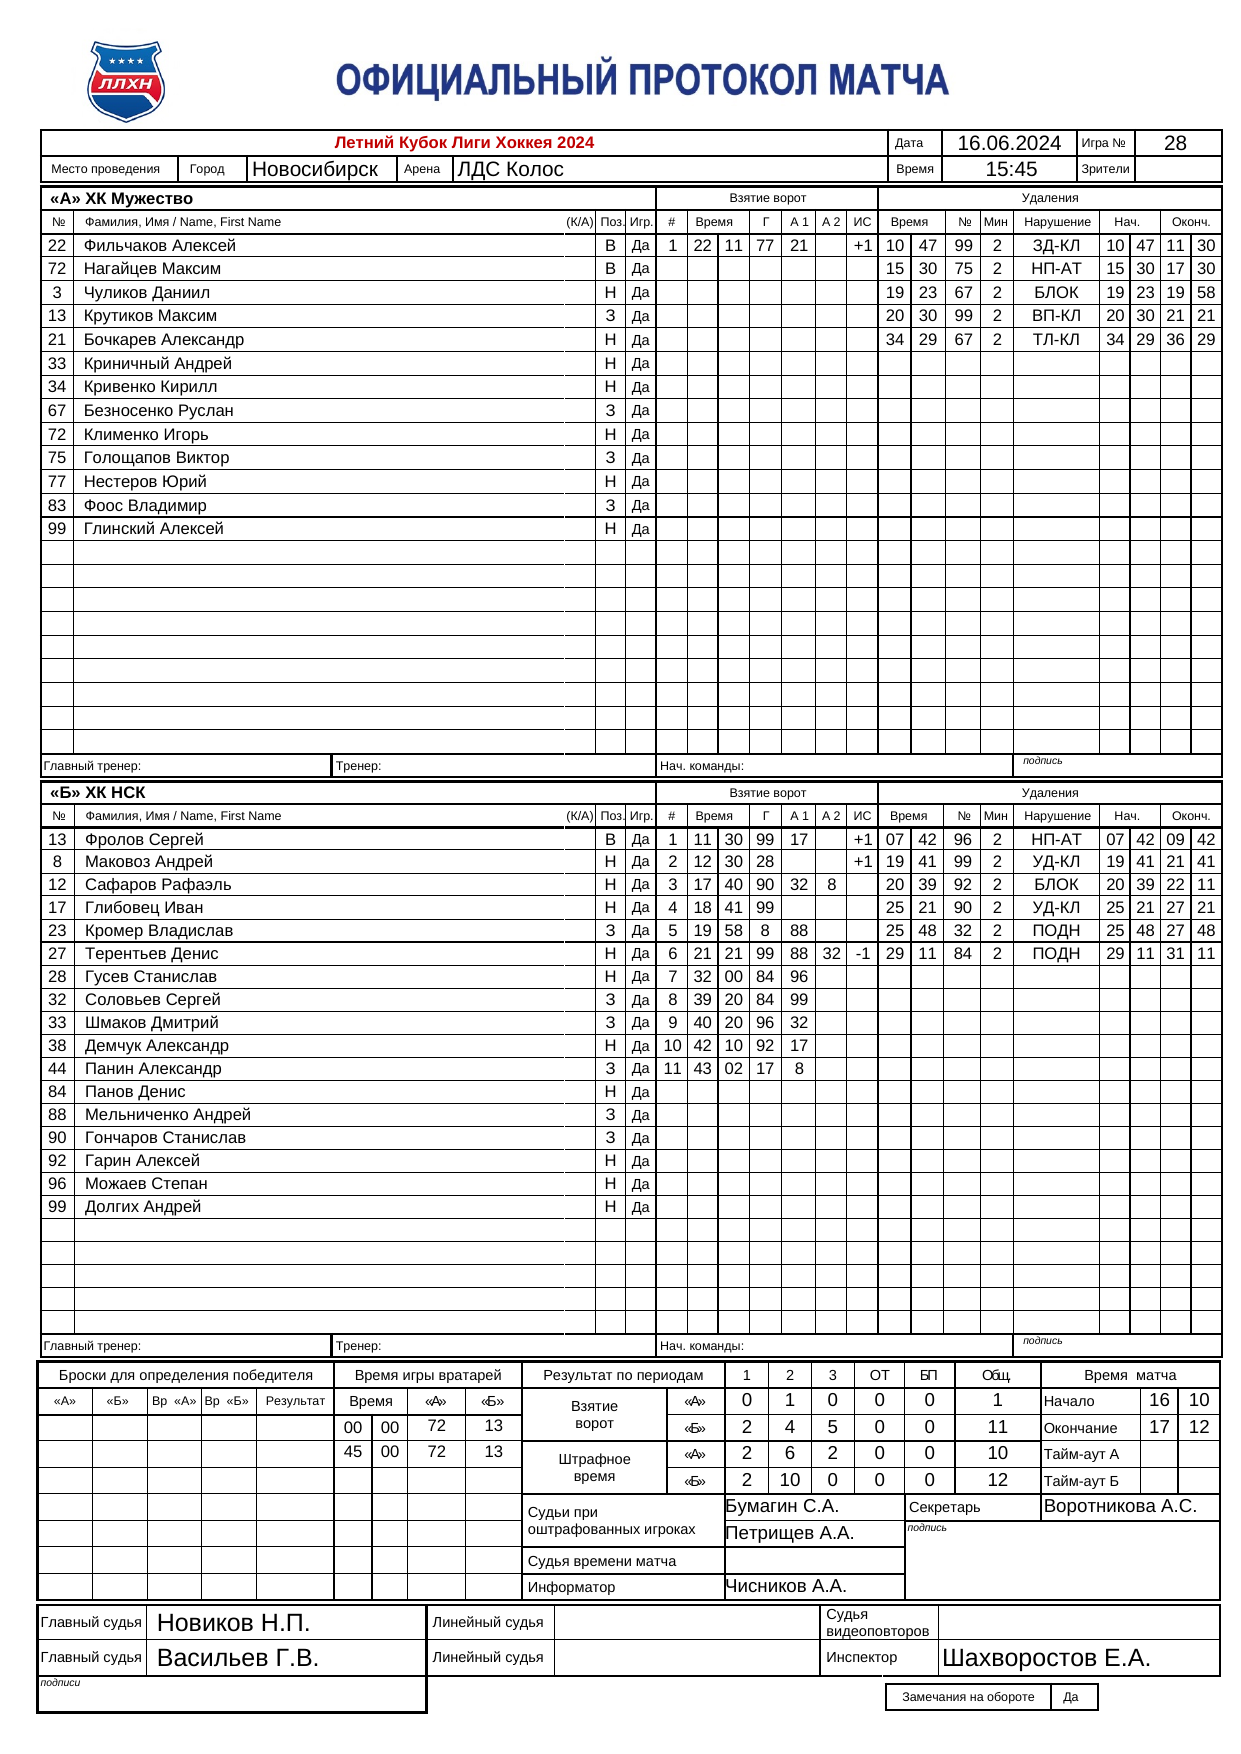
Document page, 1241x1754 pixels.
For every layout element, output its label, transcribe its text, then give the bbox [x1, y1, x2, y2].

table_cell 39 [912, 874, 943, 895]
table_cell [847, 1242, 877, 1264]
table_cell [565, 874, 595, 895]
table_cell [565, 943, 595, 964]
table_cell 22 [688, 235, 717, 256]
table_cell [42, 588, 73, 611]
table_cell 21 [782, 235, 815, 256]
table_cell Васильев Г.В. [147, 1640, 425, 1675]
table_cell [1161, 376, 1190, 398]
table_cell [565, 612, 595, 634]
table_cell [719, 494, 749, 516]
table_cell [782, 494, 815, 516]
table_cell [944, 1311, 980, 1333]
table_cell [719, 352, 749, 374]
table_cell [1131, 446, 1160, 469]
table_cell [657, 1288, 687, 1310]
table_cell Да [626, 1104, 655, 1126]
table_cell [1131, 588, 1160, 611]
table_cell 11 [688, 829, 717, 849]
table_cell 21 [688, 943, 717, 964]
table_cell Н [596, 518, 625, 540]
table_cell [565, 896, 595, 918]
table_cell [596, 730, 625, 753]
table_cell [466, 1494, 521, 1520]
table_cell Время [889, 157, 941, 181]
table_cell [565, 494, 595, 516]
table_cell [847, 399, 877, 422]
table_cell [1192, 494, 1221, 516]
table_cell [1100, 1173, 1129, 1195]
table_cell [912, 352, 945, 374]
table_cell [782, 399, 815, 422]
table_cell [1161, 541, 1190, 564]
table_cell [1131, 1104, 1160, 1126]
table_cell № [946, 211, 980, 233]
table_cell [816, 257, 846, 280]
table_cell Н [596, 874, 625, 895]
table_cell [879, 1219, 910, 1241]
table_cell 20 [719, 1012, 749, 1033]
table_cell 10 [657, 1035, 687, 1057]
table_cell [782, 1265, 815, 1287]
table_cell [688, 1311, 717, 1333]
table_cell 42 [1131, 829, 1160, 849]
table_cell [912, 1104, 943, 1126]
table_cell 41 [1131, 850, 1160, 872]
table_cell № [42, 805, 74, 826]
table_cell [946, 588, 980, 611]
table_cell [626, 565, 655, 587]
table_cell [1014, 966, 1099, 987]
table_cell ЛДС Колос [454, 157, 887, 181]
table_cell [944, 1104, 980, 1126]
table_cell [847, 470, 877, 493]
table_cell [335, 1521, 371, 1546]
table_cell [879, 707, 910, 729]
table_cell [1161, 1196, 1190, 1218]
table_cell [912, 588, 945, 611]
table_cell [202, 1574, 256, 1599]
table_cell [912, 446, 945, 469]
table_cell [750, 305, 781, 327]
table_cell Да [626, 920, 655, 941]
table_cell [565, 446, 595, 469]
table_cell Н [596, 376, 625, 398]
table_cell [1161, 1311, 1190, 1333]
table_cell 84 [750, 966, 781, 987]
table_cell Начало [1042, 1389, 1140, 1413]
table_cell [688, 1219, 717, 1241]
table_cell [1100, 1288, 1129, 1310]
table_cell [657, 1196, 687, 1218]
table_cell [657, 281, 687, 303]
table_cell 11 [1192, 874, 1221, 895]
table_cell [75, 1311, 564, 1333]
table_cell [74, 636, 564, 658]
table_cell Секретарь [906, 1495, 1040, 1520]
table_cell [816, 1265, 846, 1287]
table_cell [944, 1288, 980, 1310]
table_cell [750, 328, 781, 351]
table_cell 30 [1131, 305, 1160, 327]
table_cell [750, 1265, 781, 1287]
table_cell 72 [408, 1441, 465, 1467]
table_cell 2 [657, 850, 687, 872]
table_cell [816, 328, 846, 351]
table_cell Чисников А.А. [726, 1575, 904, 1599]
table_cell [946, 352, 980, 374]
table_cell [981, 1311, 1013, 1333]
table_cell 19 [879, 850, 910, 872]
table_cell 28 [750, 850, 781, 872]
table_cell [596, 541, 625, 564]
table_cell Мин [981, 211, 1013, 233]
table_cell [1014, 1311, 1099, 1333]
table_cell [1192, 1265, 1221, 1287]
table_cell [816, 989, 846, 1011]
table_cell [750, 1173, 781, 1195]
table_cell [944, 1081, 980, 1103]
table_cell [847, 1150, 877, 1172]
table_cell [1192, 423, 1221, 445]
table_cell [782, 1242, 815, 1264]
table_cell [719, 565, 749, 587]
table_cell Мин [981, 805, 1013, 826]
table_cell [596, 588, 625, 611]
table_cell 20 [719, 989, 749, 1011]
table_cell [148, 1521, 201, 1546]
table_cell [39, 1547, 92, 1573]
table_cell [912, 1219, 943, 1241]
table_cell [688, 1288, 717, 1310]
table_cell подпись [1014, 1335, 1221, 1356]
table_cell [782, 707, 815, 729]
table_cell Игр. [626, 805, 655, 826]
table_cell [879, 352, 910, 374]
table_cell 2 [981, 305, 1013, 327]
table_cell [879, 636, 910, 658]
table_cell [912, 1127, 943, 1149]
table_cell [1161, 612, 1190, 634]
table_cell [946, 446, 980, 469]
table_cell Тренер: [333, 755, 655, 776]
table_cell [782, 1150, 815, 1172]
table_cell [946, 707, 980, 729]
table_cell 67 [42, 399, 73, 422]
table_cell [657, 1242, 687, 1264]
table_cell [626, 1288, 655, 1310]
table_cell [981, 423, 1013, 445]
table_cell 29 [1131, 328, 1160, 351]
table_cell [39, 1416, 92, 1440]
table_cell [626, 1219, 655, 1241]
table_cell [93, 1494, 147, 1520]
table_cell [1192, 659, 1221, 682]
table_cell 77 [750, 235, 781, 256]
table_cell [1014, 707, 1099, 729]
table_cell 17 [750, 1058, 781, 1079]
table_cell Линейный судья [428, 1640, 554, 1675]
table_cell 2 [981, 896, 1013, 918]
table_cell Нарушение [1014, 805, 1099, 826]
table_cell Н [596, 281, 625, 303]
table_cell [1131, 1311, 1160, 1333]
table_cell [879, 612, 910, 634]
table_header Игра № [1078, 131, 1134, 155]
table_cell БЛОК [1014, 281, 1099, 303]
table_cell +1 [847, 829, 877, 849]
table_cell 15 [1100, 257, 1129, 280]
table_cell [626, 541, 655, 564]
table_cell [847, 588, 877, 611]
table_cell [1014, 1196, 1099, 1218]
table_cell [719, 423, 749, 445]
table_cell З [596, 920, 625, 941]
table_cell [148, 1468, 201, 1493]
table_cell [75, 1242, 564, 1264]
table_cell [74, 730, 564, 753]
table_cell [335, 1547, 371, 1573]
table_cell [565, 1242, 595, 1264]
table_cell [688, 707, 717, 729]
table_cell 41 [1192, 850, 1221, 872]
table_cell 2 [981, 850, 1013, 872]
table_cell 2 [812, 1442, 854, 1467]
table_cell [816, 399, 846, 422]
table_cell [626, 636, 655, 658]
table_cell [946, 730, 980, 753]
table_cell [816, 1288, 846, 1310]
table_cell [782, 1311, 815, 1333]
table_cell [1192, 683, 1221, 706]
table_cell [1100, 565, 1129, 587]
table_cell 67 [946, 281, 980, 303]
table_cell [42, 659, 73, 682]
table_cell [1192, 376, 1221, 398]
table_cell 20 [879, 305, 910, 327]
table_cell Главный тренер: [42, 755, 330, 776]
table_cell Судья видеоповторов [821, 1606, 938, 1639]
table_cell [847, 730, 877, 753]
table_cell Н [596, 1150, 625, 1172]
table_cell 0 [905, 1468, 954, 1493]
table_cell [42, 612, 73, 634]
table_cell [879, 1012, 910, 1033]
table_cell Кромер Владислав [75, 920, 564, 941]
table_cell Н [596, 966, 625, 987]
table_cell [816, 1219, 846, 1241]
table_header Да [1052, 1685, 1097, 1709]
table_cell [750, 1196, 781, 1218]
table_cell Время [879, 805, 943, 826]
table_cell [1161, 1173, 1190, 1195]
table_cell 11 [912, 943, 943, 964]
table_cell З [596, 1012, 625, 1033]
table_cell [688, 1104, 717, 1126]
table_cell [944, 1173, 980, 1195]
table_cell [879, 1127, 910, 1149]
table_cell Фоос Владимир [74, 494, 564, 516]
table_cell [1014, 588, 1099, 611]
table_cell [879, 446, 910, 469]
table_cell [39, 1468, 92, 1493]
table_cell [816, 1012, 846, 1033]
table_cell 1 [657, 235, 687, 256]
table_cell Долгих Андрей [75, 1196, 564, 1218]
table_cell [626, 1242, 655, 1264]
table_cell [782, 1104, 815, 1126]
table_cell 19 [1161, 281, 1190, 303]
table_cell 19 [879, 281, 910, 303]
table_cell [782, 636, 815, 658]
table_cell [1100, 659, 1129, 682]
table_cell [816, 565, 846, 587]
table_cell [1136, 157, 1221, 181]
table_cell [1131, 352, 1160, 374]
table_cell [782, 328, 815, 351]
table_cell [688, 1242, 717, 1264]
table_cell [719, 1288, 749, 1310]
table_cell [981, 1242, 1013, 1264]
table_cell [74, 683, 564, 706]
table_cell 19 [1100, 281, 1129, 303]
table_cell [373, 1494, 407, 1520]
table_cell 40 [719, 874, 749, 895]
table_cell +1 [847, 235, 877, 256]
table_cell [879, 1173, 910, 1195]
table_cell В [596, 257, 625, 280]
table_cell [981, 1058, 1013, 1079]
table_cell [879, 423, 910, 445]
table_cell [847, 1127, 877, 1149]
table_cell [1100, 707, 1129, 729]
table_cell [879, 1265, 910, 1287]
table_cell [565, 1173, 595, 1195]
table_header 16.06.2024 [943, 131, 1076, 155]
table_cell [565, 829, 595, 849]
table_cell 2 [981, 943, 1013, 964]
table_cell 30 [1192, 235, 1221, 256]
table_cell [912, 659, 945, 682]
table_cell Нарушение [1014, 211, 1099, 233]
table_cell 33 [42, 352, 73, 374]
table_cell З [596, 494, 625, 516]
table_cell Фамилия, Имя / Name, First Name [74, 211, 565, 233]
table_cell [981, 518, 1013, 540]
table_cell [565, 352, 595, 374]
table_cell Да [626, 235, 655, 256]
table_cell 4 [657, 896, 687, 918]
table_cell 16 [1141, 1389, 1177, 1413]
table_cell 32 [816, 943, 846, 964]
table_cell Да [626, 1127, 655, 1149]
table_cell [981, 541, 1013, 564]
table_cell Вр «Б» [202, 1389, 256, 1413]
table_cell [782, 588, 815, 611]
table_cell [42, 1311, 74, 1333]
table_cell [626, 683, 655, 706]
table_cell 29 [879, 943, 910, 964]
table_cell [847, 1081, 877, 1103]
table_header Время матча [1042, 1363, 1219, 1387]
table_cell 88 [42, 1104, 74, 1126]
table_cell «А» [408, 1389, 465, 1413]
table_cell Да [626, 1173, 655, 1195]
table_cell «Б» [668, 1468, 724, 1493]
table_cell [944, 1127, 980, 1149]
table_cell 7 [657, 966, 687, 987]
table_cell [816, 1035, 846, 1057]
table_cell [879, 730, 910, 753]
table_cell [946, 565, 980, 587]
table_cell 21 [1161, 305, 1190, 327]
table_cell Игр. [626, 211, 655, 233]
table_cell 2 [981, 328, 1013, 351]
table_cell [816, 920, 846, 941]
table_cell [1161, 1219, 1190, 1241]
table_cell [912, 1173, 943, 1195]
table_cell [74, 707, 564, 729]
table_cell 40 [688, 1012, 717, 1033]
table_cell [657, 423, 687, 445]
table_cell [74, 565, 564, 587]
table_cell 8 [42, 850, 74, 872]
table_cell [1100, 1012, 1129, 1033]
table_cell 0 [726, 1389, 768, 1413]
table_cell 2 [726, 1468, 768, 1493]
table_cell [981, 494, 1013, 516]
table_cell [1131, 1058, 1160, 1079]
table_cell [847, 376, 877, 398]
table_cell [657, 588, 687, 611]
table_cell [816, 1127, 846, 1149]
table_cell [1161, 1035, 1190, 1057]
table_cell [1161, 1104, 1190, 1126]
table_cell 4 [769, 1415, 811, 1440]
table_cell [565, 1104, 595, 1126]
table_header БП [905, 1363, 954, 1387]
table_cell [1179, 1468, 1219, 1493]
table_cell [565, 1150, 595, 1172]
table_cell [816, 1058, 846, 1079]
table_cell [688, 588, 717, 611]
table_cell [408, 1521, 465, 1546]
table_cell 34 [1100, 328, 1129, 351]
table_cell 58 [719, 920, 749, 941]
table_cell [565, 659, 595, 682]
table_cell [750, 565, 781, 587]
table_cell Фильчаков Алексей [74, 235, 564, 256]
table_cell [879, 683, 910, 706]
table_cell З [596, 399, 625, 422]
table_cell Да [626, 1012, 655, 1033]
table_cell 27 [42, 943, 74, 964]
table_cell [1192, 470, 1221, 493]
table_cell 31 [1161, 943, 1190, 964]
table_cell Информатор [523, 1575, 724, 1599]
table_cell Инспектор [821, 1640, 938, 1675]
table_cell Можаев Степан [75, 1173, 564, 1195]
table_cell [944, 1058, 980, 1079]
table_cell З [596, 305, 625, 327]
table_cell 30 [912, 305, 945, 327]
table_cell [912, 707, 945, 729]
table_cell 15 [879, 257, 910, 280]
table_cell [944, 966, 980, 987]
table_cell [555, 1606, 819, 1639]
table_cell [726, 1548, 904, 1573]
table_cell Арена [398, 157, 452, 181]
table_cell [93, 1521, 147, 1546]
table_cell 8 [782, 1058, 815, 1079]
table_cell ПОДН [1014, 943, 1099, 964]
table_cell [657, 352, 687, 374]
table_cell [816, 707, 846, 729]
table_cell [657, 1311, 687, 1333]
table_cell [75, 1288, 564, 1310]
table_cell 20 [1100, 305, 1129, 327]
table_cell 2 [981, 874, 1013, 895]
table_cell [257, 1416, 333, 1440]
table_cell [257, 1468, 333, 1493]
table_cell [816, 829, 846, 849]
table_cell [946, 518, 980, 540]
table_cell 20 [1100, 874, 1129, 895]
table_cell Да [626, 896, 655, 918]
table_cell [1192, 588, 1221, 611]
table_cell 02 [719, 1058, 749, 1079]
table_cell [373, 1521, 407, 1546]
table_cell 92 [750, 1035, 781, 1057]
table_cell 30 [719, 850, 749, 872]
table_cell [596, 1242, 625, 1264]
table_cell 29 [912, 328, 945, 351]
table_cell [42, 1265, 74, 1287]
table_cell Судьи при оштрафованных игроках [523, 1495, 724, 1546]
table_cell [1131, 1150, 1160, 1172]
table_cell 19 [1100, 850, 1129, 872]
table_cell [912, 1035, 943, 1057]
table_cell Город [179, 157, 246, 181]
table_cell 30 [719, 829, 749, 849]
table_cell [1161, 1081, 1190, 1103]
table_cell [1131, 1196, 1160, 1218]
table_cell [879, 1081, 910, 1103]
table_cell 8 [657, 989, 687, 1011]
table_cell [75, 1265, 564, 1287]
table_cell [719, 1081, 749, 1103]
table_cell 38 [42, 1035, 74, 1057]
table_cell [912, 565, 945, 587]
table_cell [1161, 518, 1190, 540]
table_cell [946, 399, 980, 422]
table_cell 0 [905, 1442, 954, 1467]
table_cell [688, 1265, 717, 1287]
table_cell Шахворостов Е.А. [939, 1640, 1219, 1675]
table_cell [688, 730, 717, 753]
table_cell [1192, 966, 1221, 987]
table_cell 32 [782, 874, 815, 895]
table_cell 22 [42, 235, 73, 256]
table_cell [466, 1574, 521, 1599]
table_cell [1014, 541, 1099, 564]
table_cell [657, 541, 687, 564]
table_cell Н [596, 1081, 625, 1103]
table_cell [1192, 707, 1221, 729]
table_cell [1161, 989, 1190, 1011]
table_cell [39, 1521, 92, 1546]
table_cell [816, 518, 846, 540]
table_cell [816, 896, 846, 918]
table_cell [912, 399, 945, 422]
table_cell [879, 659, 910, 682]
table_cell [1192, 1288, 1221, 1310]
table_cell [946, 683, 980, 706]
table_cell 17 [782, 829, 815, 849]
table_cell [981, 446, 1013, 469]
table_cell [257, 1441, 333, 1467]
table_cell [1014, 1219, 1099, 1241]
table_cell 99 [750, 896, 781, 918]
table_cell [202, 1416, 256, 1440]
table_cell [688, 1173, 717, 1195]
table_cell [847, 446, 877, 469]
table_cell Нач. команды: [657, 755, 1012, 776]
table_cell 13 [466, 1441, 521, 1467]
table_cell [688, 683, 717, 706]
table_cell [596, 1311, 625, 1333]
table_cell [1131, 659, 1160, 682]
table_cell 21 [1192, 896, 1221, 918]
table_cell 25 [1100, 920, 1129, 941]
table_cell 21 [912, 896, 943, 918]
table_cell [1192, 612, 1221, 634]
table_cell Главный тренер: [42, 1335, 330, 1356]
table_cell Новосибирск [248, 157, 396, 181]
table_cell Соловьев Сергей [75, 989, 564, 1011]
table_cell 99 [782, 989, 815, 1011]
table_cell [1014, 376, 1099, 398]
table_header Летний Кубок Лиги Хоккея 2024 [42, 131, 887, 155]
table_cell 6 [769, 1442, 811, 1467]
table_cell [565, 707, 595, 729]
table_cell Безносенко Руслан [74, 399, 564, 422]
table_cell 12 [956, 1468, 1040, 1493]
table_cell 1 [956, 1389, 1040, 1413]
table_cell [719, 659, 749, 682]
table_cell [688, 659, 717, 682]
table_cell [1192, 1012, 1221, 1033]
table_cell [816, 1242, 846, 1264]
table_cell [879, 376, 910, 398]
table_cell Бочкарев Александр [74, 328, 564, 351]
table_cell [688, 446, 717, 469]
table_cell [719, 683, 749, 706]
table_cell [74, 659, 564, 682]
table_cell [596, 659, 625, 682]
table_cell [750, 1150, 781, 1172]
table_cell [596, 612, 625, 634]
table_cell [912, 423, 945, 445]
table_cell 0 [855, 1415, 904, 1440]
table_cell [912, 1311, 943, 1333]
table_cell Н [596, 423, 625, 445]
table_cell [847, 659, 877, 682]
table_cell [688, 565, 717, 587]
table_cell Зрители [1078, 157, 1134, 181]
table_cell [719, 399, 749, 422]
table_cell [1100, 966, 1129, 987]
table_cell [912, 966, 943, 987]
table_cell Глинский Алексей [74, 518, 564, 540]
table_cell 84 [42, 1081, 74, 1103]
table_cell [816, 352, 846, 374]
table_cell [1161, 352, 1190, 374]
table_cell Время [688, 805, 749, 826]
table_cell [1131, 1081, 1160, 1103]
table_cell [847, 636, 877, 658]
table_cell [1014, 1081, 1099, 1103]
table_cell Голощапов Виктор [74, 446, 564, 469]
table_cell [408, 1547, 465, 1573]
table_cell 00 [373, 1416, 407, 1440]
table_cell 58 [1192, 281, 1221, 303]
table_header 2 [769, 1363, 811, 1387]
table_cell [688, 470, 717, 493]
table_cell [1192, 541, 1221, 564]
table_cell [1192, 1104, 1221, 1126]
table_cell [42, 730, 73, 753]
table_cell [688, 328, 717, 351]
table_cell Н [596, 1035, 625, 1057]
table_cell [912, 730, 945, 753]
table_cell [719, 1196, 749, 1218]
table_cell [719, 446, 749, 469]
table_cell [1192, 1196, 1221, 1218]
table_cell [981, 612, 1013, 634]
table_cell [657, 446, 687, 469]
table_cell [1100, 1127, 1129, 1149]
table_cell 5 [812, 1415, 854, 1440]
table_cell [596, 707, 625, 729]
table_cell 21 [719, 943, 749, 964]
table_cell Да [626, 1035, 655, 1057]
table_cell [1014, 1173, 1099, 1195]
table_cell [688, 399, 717, 422]
table_cell «Б » [466, 1389, 521, 1413]
table_cell 84 [750, 989, 781, 1011]
table_cell [981, 1081, 1013, 1103]
table_cell [148, 1547, 201, 1573]
table_cell +1 [847, 850, 877, 872]
table_cell [719, 730, 749, 753]
table_cell 2 [726, 1442, 768, 1467]
table_cell [879, 1196, 910, 1218]
table_cell [912, 470, 945, 493]
table_cell [1192, 1150, 1221, 1172]
table_cell [912, 636, 945, 658]
table_cell [202, 1468, 256, 1493]
table_cell [1161, 494, 1190, 516]
table_cell 48 [912, 920, 943, 941]
table_cell 00 [719, 966, 749, 987]
table_cell ТЛ-КЛ [1014, 328, 1099, 351]
table_header Результат по периодам [523, 1363, 724, 1387]
table_cell Да [626, 850, 655, 872]
table_cell [93, 1441, 147, 1467]
table_cell [782, 376, 815, 398]
table_cell [657, 659, 687, 682]
table_cell [688, 281, 717, 303]
table_cell 32 [42, 989, 74, 1011]
table_cell [912, 1196, 943, 1218]
table_cell Н [596, 328, 625, 351]
table_cell [93, 1547, 147, 1573]
table_cell 33 [42, 1012, 74, 1033]
table_cell 75 [42, 446, 73, 469]
table_cell [847, 518, 877, 540]
table_cell Тренер: [333, 1335, 655, 1356]
table_cell [750, 541, 781, 564]
table_cell 10 [1100, 235, 1129, 256]
table_cell [565, 1127, 595, 1149]
table_cell [879, 1058, 910, 1079]
table_cell 92 [944, 874, 980, 895]
table_cell [657, 1104, 687, 1126]
table_cell [1014, 1035, 1099, 1057]
table_cell [688, 636, 717, 658]
table_cell 21 [1192, 305, 1221, 327]
table_cell 11 [1131, 943, 1160, 964]
table_cell [657, 1265, 687, 1287]
table_cell [373, 1574, 407, 1599]
table_cell [946, 470, 980, 493]
table_cell [93, 1468, 147, 1493]
table_cell [912, 1081, 943, 1103]
table_cell [1131, 565, 1160, 587]
table_cell [565, 328, 595, 351]
table_cell 88 [782, 943, 815, 964]
table_cell 96 [944, 829, 980, 849]
table_cell [946, 423, 980, 445]
table_cell [74, 541, 564, 564]
table_cell [879, 518, 910, 540]
table_cell [981, 376, 1013, 398]
table_cell 99 [42, 518, 73, 540]
table_cell [719, 1311, 749, 1333]
table_cell (К/А) [565, 211, 595, 233]
table_cell [42, 683, 73, 706]
table_cell 42 [688, 1035, 717, 1057]
table_cell [565, 281, 595, 303]
table_cell # [657, 805, 687, 826]
table_cell [1014, 612, 1099, 634]
table_cell [1161, 730, 1190, 753]
table_cell [408, 1574, 465, 1599]
table_header Удаления [879, 188, 1221, 209]
table_cell Линейный судья [428, 1606, 554, 1639]
table_cell [688, 1196, 717, 1218]
table_cell [847, 874, 877, 895]
table_cell [750, 470, 781, 493]
table_cell [257, 1494, 333, 1520]
table_cell 96 [782, 966, 815, 987]
table_cell ПОДН [1014, 920, 1099, 941]
table_cell Клименко Игорь [74, 423, 564, 445]
table_cell [879, 541, 910, 564]
table_cell [719, 1150, 749, 1172]
table_cell [879, 1104, 910, 1126]
table_cell [816, 1104, 846, 1126]
table_cell [782, 1127, 815, 1149]
table_cell [1131, 1265, 1160, 1287]
table_cell [74, 588, 564, 611]
table_cell Да [626, 423, 655, 445]
table_cell [1192, 1035, 1221, 1057]
table_cell [1192, 1311, 1221, 1333]
table_cell [912, 683, 945, 706]
table_cell [1161, 659, 1190, 682]
table_cell [1100, 376, 1129, 398]
table_cell [847, 352, 877, 374]
table_cell [1014, 1265, 1099, 1287]
table_cell [1014, 446, 1099, 469]
table_cell [1131, 707, 1160, 729]
table_cell 00 [373, 1441, 407, 1467]
table_cell [565, 235, 595, 256]
table_cell 34 [879, 328, 910, 351]
table_cell [1141, 1441, 1177, 1467]
table_cell [466, 1547, 521, 1573]
table_cell Нагайцев Максим [74, 257, 564, 280]
table_cell 17 [782, 1035, 815, 1057]
table_cell [565, 1012, 595, 1033]
table_cell Чуликов Даниил [74, 281, 564, 303]
table_cell 10 [719, 1035, 749, 1057]
table_cell Да [626, 470, 655, 493]
table_cell [750, 588, 781, 611]
table_cell [657, 612, 687, 634]
table_cell [1131, 966, 1160, 987]
table_cell [782, 1288, 815, 1310]
table_cell [719, 1265, 749, 1287]
table_header Удаления [879, 783, 1221, 803]
table_cell [847, 1265, 877, 1287]
table_cell 22 [1161, 874, 1190, 895]
table_cell [93, 1416, 147, 1440]
table_cell 72 [42, 257, 73, 280]
table_cell Кривенко Кирилл [74, 376, 564, 398]
table_cell 2 [981, 829, 1013, 849]
table_header ОТ [855, 1363, 904, 1387]
table_cell [782, 565, 815, 587]
table_cell [626, 588, 655, 611]
table_cell [1100, 588, 1129, 611]
table_cell 1 [769, 1389, 811, 1413]
table_cell ИС [847, 211, 877, 233]
table_cell В [596, 235, 625, 256]
table_cell Терентьев Денис [75, 943, 564, 964]
table_cell [1014, 518, 1099, 540]
table_cell [719, 636, 749, 658]
table_cell 39 [1131, 874, 1160, 895]
table_cell 83 [42, 494, 73, 516]
table_cell 96 [750, 1012, 781, 1033]
table_cell 10 [879, 235, 910, 256]
table_cell [335, 1574, 371, 1599]
table_cell [657, 376, 687, 398]
table_cell Воротникова А.С. [1042, 1495, 1219, 1520]
table_cell Да [626, 989, 655, 1011]
table_cell [565, 636, 595, 658]
table_cell [1131, 683, 1160, 706]
table_cell 41 [912, 850, 943, 872]
table_cell [148, 1574, 201, 1599]
table_cell [1131, 518, 1160, 540]
table_cell 28 [42, 966, 74, 987]
table_cell З [596, 1104, 625, 1126]
table_cell «А» [668, 1389, 724, 1413]
table_cell «А» [39, 1389, 92, 1413]
table_cell 44 [42, 1058, 74, 1079]
table_cell [944, 1035, 980, 1057]
table_cell [879, 565, 910, 587]
table_cell Да [626, 943, 655, 964]
table_cell [1014, 989, 1099, 1011]
table_cell [912, 541, 945, 564]
table_cell [1161, 1127, 1190, 1149]
table_cell [657, 1219, 687, 1241]
table_cell [42, 707, 73, 729]
table_cell 11 [657, 1058, 687, 1079]
table_cell 10 [769, 1468, 811, 1493]
table_cell [944, 1265, 980, 1287]
table_cell [565, 423, 595, 445]
table_cell [1131, 612, 1160, 634]
table_cell [816, 1150, 846, 1172]
table_cell 72 [408, 1416, 465, 1440]
table_cell подпись [1014, 755, 1221, 776]
table_cell [1100, 1150, 1129, 1172]
table_cell [946, 612, 980, 634]
table_cell [847, 565, 877, 587]
table_cell 0 [855, 1468, 904, 1493]
table_cell Штрафное время [523, 1442, 666, 1493]
table_cell Да [626, 1081, 655, 1103]
table_cell [782, 683, 815, 706]
table_cell 30 [1192, 257, 1221, 280]
table_cell 13 [466, 1416, 521, 1440]
table_cell [148, 1494, 201, 1520]
table_cell [1014, 1242, 1099, 1264]
table_cell [782, 423, 815, 445]
table_cell Петрищев А.А. [726, 1521, 904, 1546]
table_cell № [944, 805, 980, 826]
table_cell [657, 518, 687, 540]
table_cell 3 [657, 874, 687, 895]
table_cell [688, 1150, 717, 1172]
table_cell Оконч. [1161, 805, 1221, 826]
table_cell [42, 565, 73, 587]
table_cell [688, 1081, 717, 1103]
table_cell 11 [956, 1415, 1040, 1440]
table_header Замечания на обороте [887, 1685, 1050, 1709]
table_cell 17 [688, 874, 717, 895]
table_cell 00 [335, 1416, 371, 1440]
table_cell 0 [905, 1415, 954, 1440]
table_cell [1161, 1288, 1190, 1310]
table_cell [626, 1311, 655, 1333]
table_cell [555, 1640, 819, 1675]
table_cell ИС [847, 805, 877, 826]
table_cell Панин Александр [75, 1058, 564, 1079]
table_cell [257, 1574, 333, 1599]
table_cell А 1 [782, 805, 815, 826]
table_cell Крутиков Максим [74, 305, 564, 327]
table_cell [1161, 1265, 1190, 1287]
table_cell Н [596, 470, 625, 493]
table_cell [879, 1035, 910, 1057]
table_cell Нач. команды: [657, 1335, 1012, 1356]
table_cell 9 [657, 1012, 687, 1033]
table_cell подписи [39, 1677, 425, 1711]
table_cell [981, 683, 1013, 706]
table_cell [1100, 636, 1129, 658]
table_cell [912, 1242, 943, 1264]
table_cell [981, 659, 1013, 682]
table_cell [39, 1441, 92, 1467]
table_cell 36 [1161, 328, 1190, 351]
table_cell 20 [879, 874, 910, 895]
table_cell 42 [912, 829, 943, 849]
table_cell [148, 1441, 201, 1467]
table_cell 77 [42, 470, 73, 493]
table_cell [816, 446, 846, 469]
table_cell [1192, 1173, 1221, 1195]
table_cell [816, 423, 846, 445]
table_cell [565, 376, 595, 398]
table_cell [750, 352, 781, 374]
table_cell [1100, 494, 1129, 516]
table_cell [42, 1219, 74, 1241]
table_cell Н [596, 850, 625, 872]
table_cell 99 [944, 850, 980, 872]
table_cell [816, 541, 846, 564]
table_cell [719, 1127, 749, 1149]
table_cell [596, 565, 625, 587]
table_cell [816, 588, 846, 611]
table_cell [782, 659, 815, 682]
table_cell Сафаров Рафаэль [75, 874, 564, 895]
table_header Дата [889, 131, 941, 155]
table_cell [719, 1173, 749, 1195]
table_cell Да [626, 352, 655, 374]
table_cell Да [626, 1150, 655, 1172]
table_cell 12 [1179, 1415, 1219, 1440]
table_cell [847, 1219, 877, 1241]
table_cell Поз. [596, 211, 625, 233]
table_cell [688, 352, 717, 374]
table_cell 67 [946, 328, 980, 351]
table_cell [657, 399, 687, 422]
table_cell 2 [981, 257, 1013, 280]
table_cell 32 [944, 920, 980, 941]
table_cell [373, 1547, 407, 1573]
table_cell [1131, 636, 1160, 658]
table_cell [912, 376, 945, 398]
table_cell «Б» [668, 1415, 724, 1440]
table_cell [719, 588, 749, 611]
table_cell (К/А) [565, 805, 595, 826]
table_cell [565, 1265, 595, 1287]
table_cell [816, 683, 846, 706]
table_cell Взятие ворот [523, 1389, 666, 1440]
table_cell [782, 1196, 815, 1218]
table_cell 5 [657, 920, 687, 941]
table_cell [626, 707, 655, 729]
table_cell Оконч. [1161, 211, 1221, 233]
table_cell [202, 1441, 256, 1467]
table_cell [847, 328, 877, 351]
table_cell [750, 257, 781, 280]
table_cell [944, 1242, 980, 1264]
table_cell [688, 257, 717, 280]
table_cell [816, 1081, 846, 1103]
table_cell [750, 1311, 781, 1333]
table_cell 30 [1131, 257, 1160, 280]
table_cell [719, 1242, 749, 1264]
table_cell [1131, 730, 1160, 753]
table_cell [750, 1081, 781, 1103]
table_cell [1192, 352, 1221, 374]
table_cell [816, 659, 846, 682]
table_cell Окончание [1042, 1415, 1140, 1440]
table_cell [596, 1265, 625, 1287]
table_cell [657, 305, 687, 327]
table_cell [1131, 1288, 1160, 1310]
table_cell [782, 305, 815, 327]
table_cell [847, 1173, 877, 1195]
table_cell [944, 1150, 980, 1172]
table_cell [912, 518, 945, 540]
table_cell 27 [1161, 920, 1190, 941]
table_cell [750, 1242, 781, 1264]
table_cell [657, 636, 687, 658]
table_header Общ. [956, 1363, 1040, 1387]
table_cell УД-КЛ [1014, 896, 1099, 918]
table_cell [816, 494, 846, 516]
table_cell 1 [657, 829, 687, 849]
table_cell [719, 1104, 749, 1126]
table_cell [202, 1494, 256, 1520]
table_cell [816, 730, 846, 753]
table_cell Гончаров Станислав [75, 1127, 564, 1149]
table_cell [626, 612, 655, 634]
table_cell 47 [912, 235, 945, 256]
table_cell 23 [912, 281, 945, 303]
table_cell [565, 257, 595, 280]
table_cell Демчук Александр [75, 1035, 564, 1057]
table_cell [750, 1219, 781, 1241]
table_cell Да [626, 376, 655, 398]
table_cell [657, 565, 687, 587]
table_cell [1014, 1012, 1099, 1033]
table_cell [981, 989, 1013, 1011]
table_cell [782, 352, 815, 374]
table_cell [879, 588, 910, 611]
table_cell ВП-КЛ [1014, 305, 1099, 327]
table_cell Вр «А» [148, 1389, 201, 1413]
table_cell [946, 636, 980, 658]
table_cell З [596, 446, 625, 469]
table_cell [847, 683, 877, 706]
table_cell [688, 541, 717, 564]
table_cell [879, 1242, 910, 1264]
table_cell Да [626, 328, 655, 351]
table_cell [847, 612, 877, 634]
table_cell [750, 446, 781, 469]
table_cell Фамилия, Имя / Name, First Name [75, 805, 565, 826]
table_cell 07 [1100, 829, 1129, 849]
table_cell 42 [1192, 829, 1221, 849]
table_cell Время [879, 211, 945, 233]
table_cell Н [596, 352, 625, 374]
table_cell [847, 1311, 877, 1333]
table_cell Главный судья [39, 1606, 146, 1639]
table_cell [879, 1150, 910, 1172]
table_header Взятие ворот [657, 783, 877, 803]
table_cell 90 [944, 896, 980, 918]
table_cell [148, 1416, 201, 1440]
table_cell [750, 1104, 781, 1126]
table_cell [981, 1265, 1013, 1287]
table_cell [719, 612, 749, 634]
table_cell [939, 1606, 1219, 1639]
table_cell 43 [688, 1058, 717, 1079]
table_cell [981, 707, 1013, 729]
table_cell Поз. [596, 805, 625, 826]
table_cell [1014, 1127, 1099, 1149]
table_cell [847, 896, 877, 918]
table_cell [626, 659, 655, 682]
table_header 28 [1136, 131, 1221, 155]
table_cell [1131, 494, 1160, 516]
table_cell [750, 707, 781, 729]
table_cell 23 [42, 920, 74, 941]
table_cell 3 [42, 281, 73, 303]
table_cell [782, 1081, 815, 1103]
table_cell 18 [688, 896, 717, 918]
table_cell [1161, 446, 1190, 469]
table_cell [750, 636, 781, 658]
table_cell [750, 376, 781, 398]
table_cell [1100, 470, 1129, 493]
table_cell [912, 1058, 943, 1079]
table_cell [946, 659, 980, 682]
table_cell [782, 1173, 815, 1195]
table_cell [688, 305, 717, 327]
table_cell 13 [42, 305, 73, 327]
table_cell [912, 494, 945, 516]
table_cell Да [626, 966, 655, 987]
table_cell [626, 730, 655, 753]
table_cell [981, 1196, 1013, 1218]
table_cell [1161, 683, 1190, 706]
table_cell 29 [1100, 943, 1129, 964]
table_cell 99 [946, 305, 980, 327]
table_cell [750, 399, 781, 422]
table_cell [782, 518, 815, 540]
table_cell Новиков Н.П. [147, 1606, 425, 1639]
table_cell [782, 612, 815, 634]
table_cell Место проведения [42, 157, 177, 181]
table_cell Шмаков Дмитрий [75, 1012, 564, 1033]
table_cell 17 [1141, 1415, 1177, 1440]
table_cell 2 [981, 281, 1013, 303]
table_cell 32 [688, 966, 717, 987]
table_cell Г [750, 211, 781, 233]
table_cell [719, 257, 749, 280]
table_cell [847, 305, 877, 327]
table_cell [626, 1265, 655, 1287]
table_cell 90 [42, 1127, 74, 1149]
table_cell [565, 305, 595, 327]
table_cell [719, 541, 749, 564]
table_cell [93, 1574, 147, 1599]
table_cell [1100, 730, 1129, 753]
table_cell [335, 1494, 371, 1520]
table_cell 0 [812, 1468, 854, 1493]
table_cell 72 [42, 423, 73, 445]
table_cell [981, 636, 1013, 658]
table_cell [1100, 399, 1129, 422]
table_cell [750, 518, 781, 540]
table_cell [565, 1288, 595, 1310]
table_cell [688, 376, 717, 398]
table_cell Время [688, 211, 749, 233]
table_cell [1192, 1219, 1221, 1241]
table_cell [750, 423, 781, 445]
table_cell [565, 1058, 595, 1079]
table_cell [1100, 518, 1129, 540]
table_cell [1014, 399, 1099, 422]
table_cell 11 [1161, 235, 1190, 256]
table_cell [816, 235, 846, 256]
table_cell 99 [946, 235, 980, 256]
table_cell 0 [812, 1389, 854, 1413]
table_header «Б» ХК НСК [42, 783, 655, 803]
table_cell [1100, 1242, 1129, 1264]
table_cell [1161, 966, 1190, 987]
table_cell БЛОК [1014, 874, 1099, 895]
table_cell [1100, 1311, 1129, 1333]
table_cell Да [626, 829, 655, 849]
table_cell [719, 305, 749, 327]
table_cell [750, 1127, 781, 1149]
table_cell [202, 1521, 256, 1546]
table_cell [879, 1311, 910, 1333]
table_cell [847, 494, 877, 516]
table_cell 34 [42, 376, 73, 398]
table_cell Да [626, 874, 655, 895]
table_cell [1100, 989, 1129, 1011]
table_cell Н [596, 943, 625, 964]
table_cell [565, 1311, 595, 1333]
table_cell [466, 1468, 521, 1493]
table_cell 8 [816, 874, 846, 895]
table_cell [847, 1012, 877, 1033]
table_cell [981, 1035, 1013, 1057]
table_cell [816, 850, 846, 872]
table_cell [1161, 588, 1190, 611]
table_cell [816, 281, 846, 303]
table_cell [596, 1219, 625, 1241]
table_cell [879, 1288, 910, 1310]
table_cell [1100, 1196, 1129, 1218]
table_cell А 2 [816, 805, 846, 826]
table_cell [1161, 1242, 1190, 1264]
table_cell [1131, 1173, 1160, 1195]
table_cell [981, 565, 1013, 587]
table_cell [847, 257, 877, 280]
table_cell 25 [879, 920, 910, 941]
table_cell [1131, 470, 1160, 493]
table_cell № [42, 211, 73, 233]
table_cell [1192, 1242, 1221, 1264]
table_cell [782, 541, 815, 564]
table_cell [565, 541, 595, 564]
table_cell Да [626, 518, 655, 540]
table_cell 99 [750, 943, 781, 964]
table_cell [912, 989, 943, 1011]
table_cell Да [626, 494, 655, 516]
table_cell [750, 683, 781, 706]
table_cell [847, 920, 877, 941]
table_cell 07 [879, 829, 910, 849]
table_cell Н [596, 1173, 625, 1195]
table_cell [944, 989, 980, 1011]
table_cell Мельниченко Андрей [75, 1104, 564, 1126]
table_cell [750, 612, 781, 634]
table_cell [981, 730, 1013, 753]
table_cell [782, 257, 815, 280]
table_cell Да [626, 1058, 655, 1079]
table_cell [1100, 683, 1129, 706]
table_cell «А» [668, 1442, 724, 1467]
table_cell А 1 [782, 211, 815, 233]
table_cell [719, 281, 749, 303]
table_cell [657, 730, 687, 753]
table_cell [1100, 1104, 1129, 1126]
table_cell Панов Денис [75, 1081, 564, 1103]
table_cell [1192, 1127, 1221, 1149]
table_cell 17 [1161, 257, 1190, 280]
table_cell Фролов Сергей [75, 829, 564, 849]
table_cell 12 [42, 874, 74, 895]
table_cell [847, 1058, 877, 1079]
table_cell 32 [782, 1012, 815, 1033]
table_cell 11 [719, 235, 749, 256]
table_cell [596, 683, 625, 706]
table_cell 21 [1131, 896, 1160, 918]
table_cell [750, 730, 781, 753]
table_cell [657, 470, 687, 493]
table_cell [565, 470, 595, 493]
table_cell [565, 683, 595, 706]
table_cell [981, 470, 1013, 493]
table_cell [1192, 518, 1221, 540]
table_cell [719, 470, 749, 493]
table_cell [1014, 730, 1099, 753]
table_cell НП-АТ [1014, 829, 1099, 849]
table_cell [1014, 470, 1099, 493]
table_cell 17 [42, 896, 74, 918]
table_cell 48 [1131, 920, 1160, 941]
table_cell 45 [335, 1441, 371, 1467]
table_cell [1161, 636, 1190, 658]
table_cell Да [626, 305, 655, 327]
picture [5, 28, 1179, 129]
table_header «А» ХК Мужество [42, 188, 655, 209]
table_cell [335, 1468, 371, 1493]
table_cell 0 [855, 1442, 904, 1467]
table_cell [981, 1127, 1013, 1149]
table_cell Да [626, 446, 655, 469]
table_cell [1161, 707, 1190, 729]
table_cell 2 [981, 920, 1013, 941]
table_cell [565, 518, 595, 540]
table_header Время игры вратарей [335, 1363, 521, 1387]
table_cell [1014, 683, 1099, 706]
table_cell [565, 966, 595, 987]
table_cell 84 [944, 943, 980, 964]
table_cell 6 [657, 943, 687, 964]
table_cell [847, 989, 877, 1011]
table_cell 21 [42, 328, 73, 351]
table_cell З [596, 989, 625, 1011]
table_cell [981, 1104, 1013, 1126]
table_cell 88 [782, 920, 815, 941]
table_cell [782, 281, 815, 303]
table_cell 47 [1131, 235, 1160, 256]
table_cell [883, 1677, 1220, 1681]
table_cell [719, 328, 749, 351]
table_cell [42, 541, 73, 564]
table_cell [816, 470, 846, 493]
table_cell [408, 1494, 465, 1520]
table_cell [657, 494, 687, 516]
table_header 3 [812, 1363, 854, 1387]
table_cell [1100, 1058, 1129, 1079]
table_cell Тайм-аут Б [1042, 1468, 1140, 1493]
table_cell [981, 1150, 1013, 1172]
table_cell 13 [42, 829, 74, 849]
table_cell [1100, 352, 1129, 374]
table_cell Глибовец Иван [75, 896, 564, 918]
table_cell [847, 1035, 877, 1057]
table_cell [981, 1219, 1013, 1241]
table_cell [912, 1150, 943, 1172]
table_cell [565, 565, 595, 587]
table_cell [1161, 1012, 1190, 1033]
table_cell [657, 328, 687, 351]
table_cell [816, 636, 846, 658]
table_cell [1100, 612, 1129, 634]
table_cell [657, 1150, 687, 1172]
table_cell [1131, 989, 1160, 1011]
table_header Броски для определения победителя [39, 1363, 333, 1387]
table_cell Гусев Станислав [75, 966, 564, 987]
table_cell [565, 850, 595, 872]
table_cell Да [626, 1196, 655, 1218]
table_cell 30 [912, 257, 945, 280]
table_cell [847, 966, 877, 987]
table_cell [750, 1288, 781, 1310]
table_cell [981, 1288, 1013, 1310]
table_cell Криничный Андрей [74, 352, 564, 374]
table_cell [39, 1574, 92, 1599]
table_cell [1100, 1035, 1129, 1057]
table_cell [688, 612, 717, 634]
table_cell [816, 1196, 846, 1218]
table_cell [565, 920, 595, 941]
table_cell [42, 636, 73, 658]
table_cell Да [626, 257, 655, 280]
table_cell Результат [257, 1389, 333, 1413]
table_cell [657, 1127, 687, 1149]
table_cell [946, 541, 980, 564]
table_cell [657, 1173, 687, 1195]
table_header Взятие ворот [657, 188, 877, 209]
table_cell [1192, 446, 1221, 469]
table_cell 19 [688, 920, 717, 941]
table_cell [816, 612, 846, 634]
table_cell [1099, 1682, 1220, 1711]
table_cell [912, 1265, 943, 1287]
table_cell Нестеров Юрий [74, 470, 564, 493]
table_cell [946, 494, 980, 516]
table_cell 99 [42, 1196, 74, 1218]
table_cell [816, 305, 846, 327]
table_cell В [596, 829, 625, 849]
table_cell [1131, 1242, 1160, 1264]
table_cell [1131, 1035, 1160, 1057]
table_cell [1131, 423, 1160, 445]
table_cell [688, 1127, 717, 1149]
table_cell [719, 1219, 749, 1241]
table_cell [1014, 1058, 1099, 1079]
table_cell [782, 730, 815, 753]
table_cell 48 [1192, 920, 1221, 941]
table_cell [688, 494, 717, 516]
table_cell [257, 1547, 333, 1573]
table_cell З [596, 1127, 625, 1149]
table_cell [1100, 1265, 1129, 1287]
table_cell 0 [855, 1389, 904, 1413]
table_cell [944, 1219, 980, 1241]
table_cell [1100, 446, 1129, 469]
table_cell 21 [1161, 850, 1190, 872]
table_cell [39, 1494, 92, 1520]
table_cell [879, 989, 910, 1011]
table_cell З [596, 1058, 625, 1079]
table_cell [879, 494, 910, 516]
table_cell [688, 518, 717, 540]
table_cell [565, 588, 595, 611]
table_cell [565, 399, 595, 422]
table_cell [1131, 376, 1160, 398]
table_cell [847, 281, 877, 303]
table_cell [782, 1219, 815, 1241]
table_cell 99 [750, 829, 781, 849]
table_cell # [657, 211, 687, 233]
table_cell Да [626, 399, 655, 422]
table_cell [1131, 541, 1160, 564]
table_cell 41 [719, 896, 749, 918]
table_cell [408, 1468, 465, 1493]
table_cell [565, 989, 595, 1011]
table_cell 12 [688, 850, 717, 872]
table_cell [565, 1081, 595, 1103]
table_cell [657, 1081, 687, 1103]
table_cell [847, 1288, 877, 1310]
table_cell [879, 399, 910, 422]
table_cell Да [626, 281, 655, 303]
table_cell [1100, 423, 1129, 445]
table_cell [1014, 565, 1099, 587]
table_cell [1014, 659, 1099, 682]
table_cell [1161, 1058, 1190, 1079]
table_cell [1141, 1468, 1177, 1493]
table_cell [847, 541, 877, 564]
table_cell [782, 446, 815, 469]
table_cell [565, 730, 595, 753]
table_cell [1014, 1104, 1099, 1126]
table_cell [428, 1677, 882, 1711]
table_cell [782, 470, 815, 493]
table_cell [981, 966, 1013, 987]
table_cell [1131, 1127, 1160, 1149]
table_cell [1014, 636, 1099, 658]
table_cell 27 [1161, 896, 1190, 918]
table_cell [1131, 399, 1160, 422]
table_cell [1100, 541, 1129, 564]
table_cell [596, 1288, 625, 1310]
table_cell [750, 659, 781, 682]
table_cell 2 [726, 1415, 768, 1440]
table_cell [565, 1035, 595, 1057]
table_cell 09 [1161, 829, 1190, 849]
table_cell [981, 352, 1013, 374]
table_cell [847, 1104, 877, 1126]
table_cell [1014, 423, 1099, 445]
table_cell 0 [905, 1389, 954, 1413]
table_cell Нач. [1100, 211, 1160, 233]
table_cell Время [335, 1389, 407, 1413]
table_cell А 2 [816, 211, 846, 233]
table_cell [42, 1242, 74, 1264]
table_cell НП-АТ [1014, 257, 1099, 280]
table_cell подпись [906, 1522, 1219, 1599]
table_cell 25 [1100, 896, 1129, 918]
table_cell Судья времени матча [523, 1548, 724, 1573]
table_cell [912, 1012, 943, 1033]
table_cell [657, 257, 687, 280]
table_cell 25 [879, 896, 910, 918]
table_cell [816, 1311, 846, 1333]
table_cell Тайм-аут А [1042, 1441, 1140, 1467]
table_cell [1192, 636, 1221, 658]
table_cell [1161, 1150, 1190, 1172]
table_cell 92 [42, 1150, 74, 1172]
table_cell 90 [750, 874, 781, 895]
table_cell [1161, 565, 1190, 587]
table_cell [750, 494, 781, 516]
table_cell [42, 1288, 74, 1310]
table_cell [1014, 352, 1099, 374]
table_cell 8 [750, 920, 781, 941]
table_cell [1014, 1288, 1099, 1310]
table_cell [1131, 1012, 1160, 1033]
table_cell 2 [981, 235, 1013, 256]
table_cell Нач. [1100, 805, 1160, 826]
table_cell Н [596, 896, 625, 918]
table_cell [1192, 1058, 1221, 1079]
table_cell [466, 1521, 521, 1546]
table_cell 10 [956, 1442, 1040, 1467]
table_cell [1192, 730, 1221, 753]
table_cell [847, 423, 877, 445]
table_cell 75 [946, 257, 980, 280]
table_cell 39 [688, 989, 717, 1011]
table_cell [719, 376, 749, 398]
table_cell [879, 966, 910, 987]
table_cell [202, 1547, 256, 1573]
table_cell [782, 896, 815, 918]
table_cell 10 [1179, 1389, 1219, 1413]
table_cell [719, 707, 749, 729]
table_cell [816, 966, 846, 987]
table_cell 96 [42, 1173, 74, 1195]
table_cell [1192, 399, 1221, 422]
table_cell [565, 1196, 595, 1218]
table_cell [1014, 494, 1099, 516]
table_cell [782, 850, 815, 872]
table_cell [565, 1219, 595, 1241]
table_cell Гарин Алексей [75, 1150, 564, 1172]
table_cell Бумагин С.А. [726, 1495, 904, 1520]
table_cell [847, 1196, 877, 1218]
table_cell [816, 376, 846, 398]
table_cell [847, 707, 877, 729]
table_cell Г [750, 805, 781, 826]
table_cell [1131, 1219, 1160, 1241]
table_cell [750, 281, 781, 303]
table_cell [912, 1288, 943, 1310]
table_cell [1192, 989, 1221, 1011]
table_cell Главный судья [39, 1640, 146, 1675]
table_cell Н [596, 1196, 625, 1218]
table_cell [981, 1012, 1013, 1033]
table_cell [879, 470, 910, 493]
table_cell [944, 1012, 980, 1033]
table_cell [981, 399, 1013, 422]
table_cell [1192, 565, 1221, 587]
table_cell ЗД-КЛ [1014, 235, 1099, 256]
table_cell [596, 636, 625, 658]
table_cell [944, 1196, 980, 1218]
table_cell [657, 707, 687, 729]
table_cell [981, 1173, 1013, 1195]
table_cell [1161, 399, 1190, 422]
table_cell [981, 588, 1013, 611]
table_cell [1192, 1081, 1221, 1103]
table_cell [75, 1219, 564, 1241]
table_cell 11 [1192, 943, 1221, 964]
table_cell [1100, 1219, 1129, 1241]
table_cell [816, 1173, 846, 1195]
table_cell [373, 1468, 407, 1493]
table_cell 29 [1192, 328, 1221, 351]
table_cell [74, 612, 564, 634]
table_cell «Б» [93, 1389, 147, 1413]
table_cell [257, 1521, 333, 1546]
table_cell [1014, 1150, 1099, 1172]
table_cell [1100, 1081, 1129, 1103]
table_cell 23 [1131, 281, 1160, 303]
table_cell [946, 376, 980, 398]
table_cell УД-КЛ [1014, 850, 1099, 872]
table_header 1 [726, 1363, 768, 1387]
table_cell [912, 612, 945, 634]
table_cell [1179, 1441, 1219, 1467]
table_cell -1 [847, 943, 877, 964]
table_cell [1161, 470, 1190, 493]
table_cell [657, 683, 687, 706]
table_cell 15:45 [943, 157, 1076, 181]
table_cell [688, 423, 717, 445]
table_cell [719, 518, 749, 540]
table_cell Маковоз Андрей [75, 850, 564, 872]
table_cell [1161, 423, 1190, 445]
